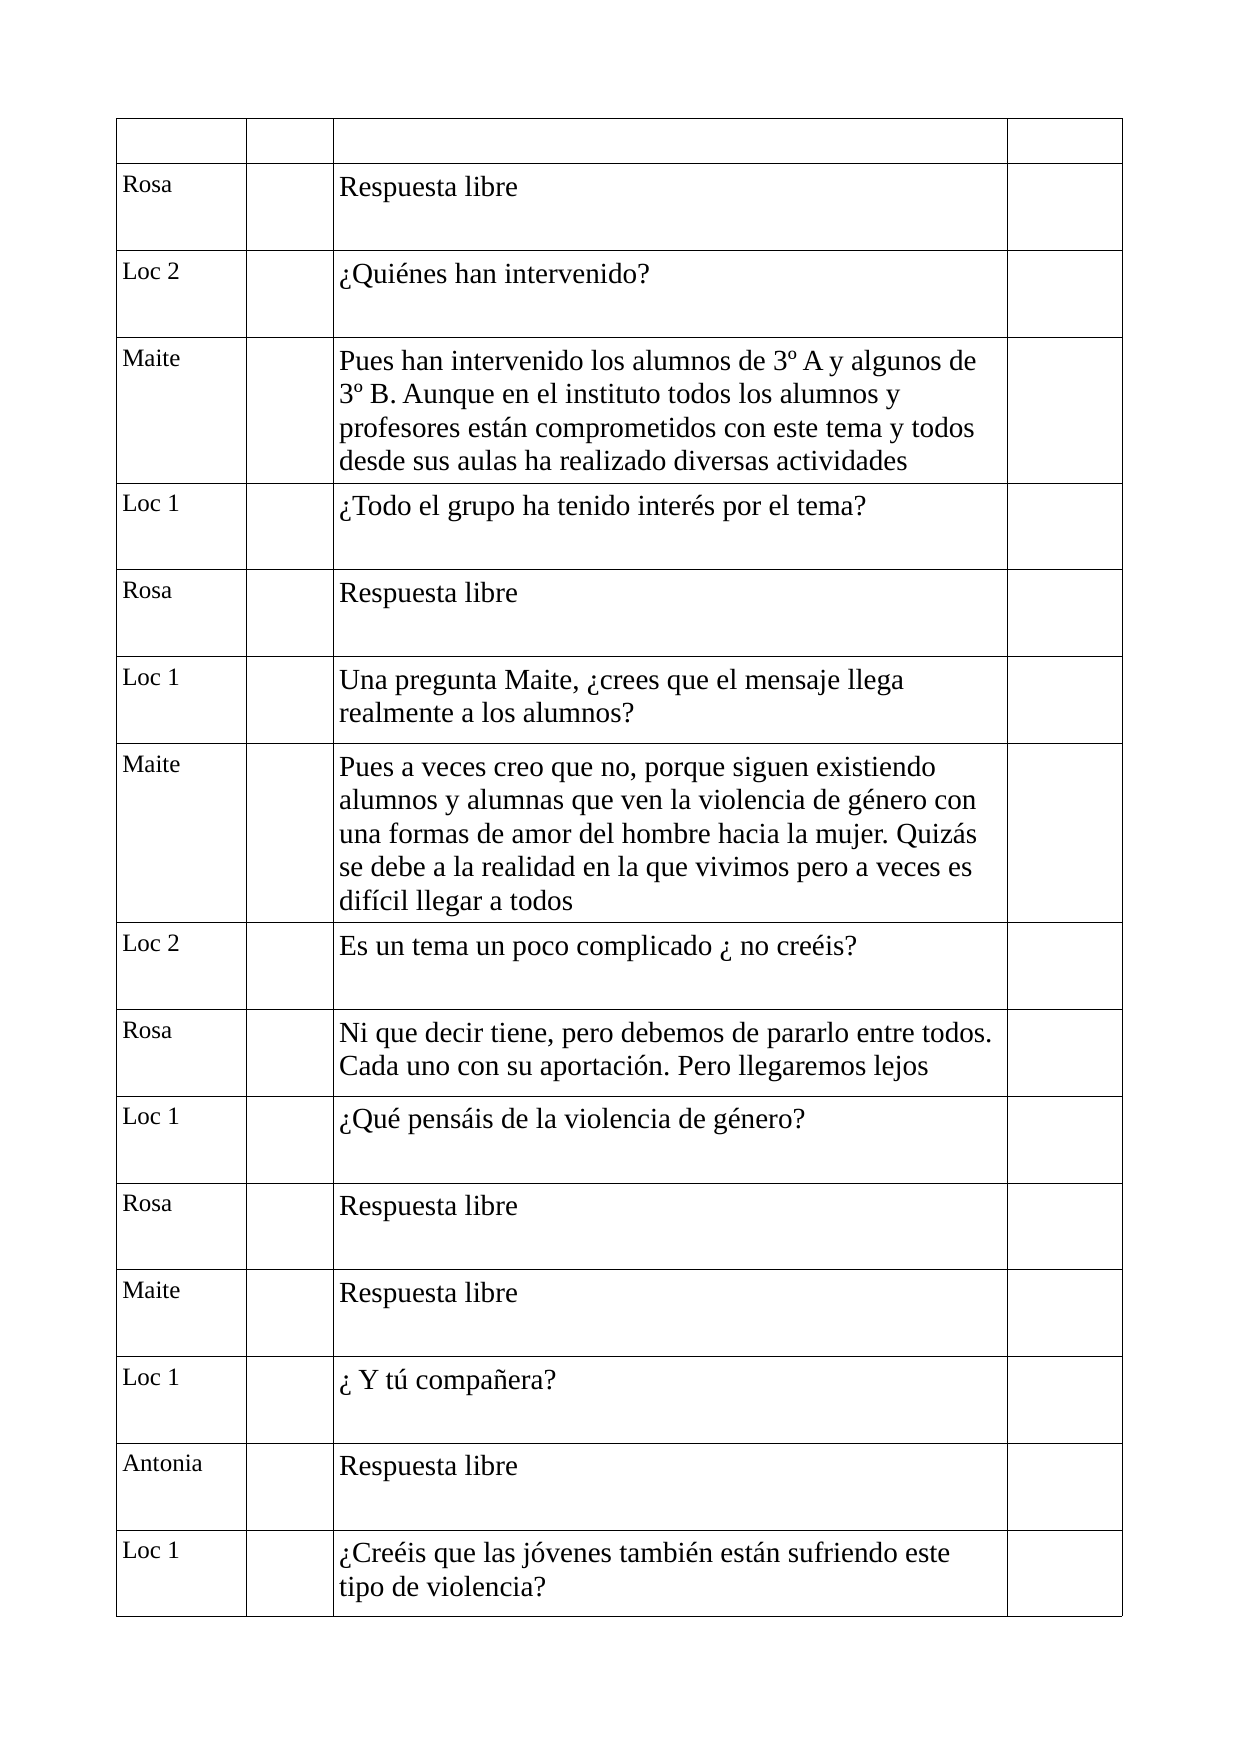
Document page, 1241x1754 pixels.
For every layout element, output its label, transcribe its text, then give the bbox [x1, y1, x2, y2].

table_cell ¿Qué pensáis de la violencia de género? [334, 1097, 1007, 1182]
table_cell Loc 1 [117, 484, 246, 569]
table_cell Rosa [117, 570, 246, 656]
table_cell [1008, 1010, 1122, 1096]
table_cell Es un tema un poco complicado ¿ no creéis? [334, 923, 1007, 1009]
table_cell [1008, 484, 1122, 569]
table_cell Una pregunta Maite, ¿crees que el mensaje llega realmente a los alumnos? [334, 657, 1007, 743]
table_cell ¿Todo el grupo ha tenido interés por el tema? [334, 484, 1007, 569]
table_cell Respuesta libre [334, 1270, 1007, 1356]
table_cell Respuesta libre [334, 1444, 1007, 1529]
table_cell Respuesta libre [334, 570, 1007, 656]
table_cell [247, 119, 333, 163]
table_cell Loc 1 [117, 1097, 246, 1182]
table_cell [247, 1184, 333, 1269]
table_cell [247, 657, 333, 743]
table_cell [247, 744, 333, 922]
table_cell Maite [117, 338, 246, 482]
table_cell [247, 484, 333, 569]
table_cell [1008, 923, 1122, 1009]
table_cell ¿Creéis que las jóvenes también están sufriendo este tipo de violencia? [334, 1531, 1007, 1616]
table_cell [117, 119, 246, 163]
table_cell [1008, 1270, 1122, 1356]
table_cell [1008, 1531, 1122, 1616]
table_cell Maite [117, 744, 246, 922]
table_cell [1008, 119, 1122, 163]
table_cell [1008, 657, 1122, 743]
table_cell Rosa [117, 164, 246, 250]
table_cell [247, 1010, 333, 1096]
table_cell [1008, 251, 1122, 337]
table_cell [1008, 1097, 1122, 1182]
table_cell Pues han intervenido los alumnos de 3º A y algunos de 3º B. Aunque en el instituto todos los alumnos y profesores están comprometidos con este tema y todos desde sus aulas ha realizado diversas actividades [334, 338, 1007, 482]
table_cell Rosa [117, 1184, 246, 1269]
table_cell Respuesta libre [334, 164, 1007, 250]
table_cell Loc 2 [117, 251, 246, 337]
table_cell Loc 1 [117, 1357, 246, 1443]
table_cell [1008, 744, 1122, 922]
table_cell Loc 2 [117, 923, 246, 1009]
table_cell ¿Quiénes han intervenido? [334, 251, 1007, 337]
table_cell Antonia [117, 1444, 246, 1529]
table_cell Ni que decir tiene, pero debemos de pararlo entre todos. Cada uno con su aportación. Pero llegaremos lejos [334, 1010, 1007, 1096]
table_cell [247, 1531, 333, 1616]
table_cell Rosa [117, 1010, 246, 1096]
table_cell [1008, 338, 1122, 482]
table_cell Respuesta libre [334, 1184, 1007, 1269]
table_cell [1008, 1184, 1122, 1269]
table_cell ¿ Y tú compañera? [334, 1357, 1007, 1443]
table_cell [247, 1444, 333, 1529]
table_cell [247, 338, 333, 482]
table_cell Maite [117, 1270, 246, 1356]
table_cell [334, 119, 1007, 163]
table_cell Loc 1 [117, 1531, 246, 1616]
table_cell [1008, 1444, 1122, 1529]
table_cell [247, 164, 333, 250]
table_cell [247, 1270, 333, 1356]
table_cell [247, 251, 333, 337]
table_cell [1008, 1357, 1122, 1443]
table_cell Loc 1 [117, 657, 246, 743]
table_cell [247, 923, 333, 1009]
table_cell [247, 1097, 333, 1182]
table_cell [247, 570, 333, 656]
table_cell [1008, 164, 1122, 250]
table_cell [247, 1357, 333, 1443]
table_cell Pues a veces creo que no, porque siguen existiendo alumnos y alumnas que ven la violencia de género con una formas de amor del hombre hacia la mujer. Quizás se debe a la realidad en la que vivimos pero a veces es difícil llegar a todos [334, 744, 1007, 922]
table_cell [1008, 570, 1122, 656]
